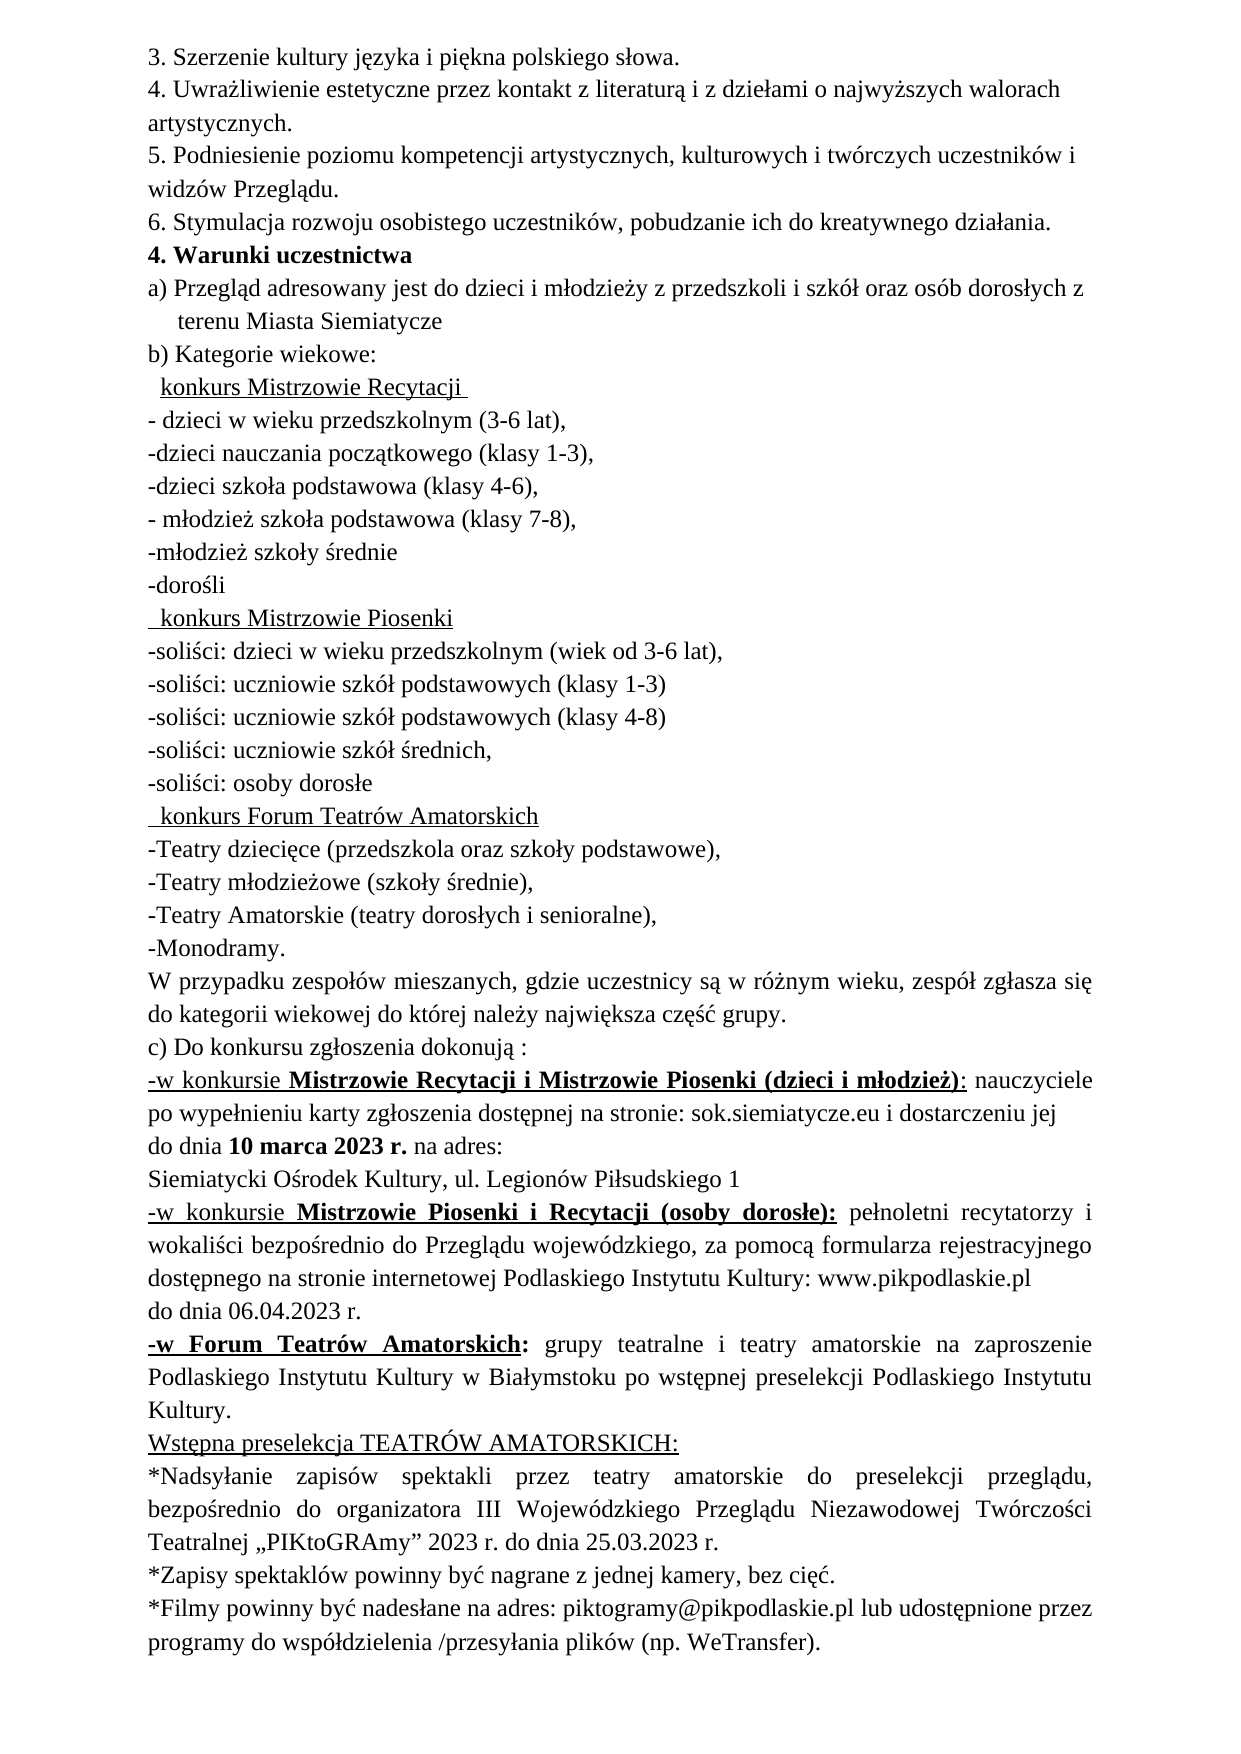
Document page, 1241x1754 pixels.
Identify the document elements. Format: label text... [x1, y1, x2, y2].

list c) Do konkursu zgłoszenia dokonują : [148, 1032, 1093, 1061]
list -dzieci szkoła podstawowa (klasy 4-6), [148, 471, 1093, 499]
list -dzieci nauczania początkowego (klasy 1-3), [148, 438, 1093, 467]
list -w konkursie Mistrzowie Piosenki i Recytacji (osoby dorosłe): pełnoletni recytatorzy i wokaliści bezpośrednio do Przeglądu wojewódzkiego, za pomocą formularza rejestracyjnego dostępnego na stronie internetowej Podlaskiego Instytutu Kultury: www.pikpodlaskie.pl [148, 1197, 1093, 1292]
list - młodzież szkoła podstawowa (klasy 7-8), [148, 504, 1093, 533]
list Siemiatycki Ośrodek Kultury, ul. Legionów Piłsudskiego 1 [148, 1164, 1093, 1193]
list Wstępna preselekcja TEATRÓW AMATORSKICH: [148, 1428, 1093, 1457]
text 6. Stymulacja rozwoju osobistego uczestników, pobudzanie ich do kreatywnego działania. [148, 207, 1093, 235]
list *Filmy powinny być nadesłane na adres: piktogramy@pikpodlaskie.pl lub udostępnione przez programy do współdzielenia /przesyłania plików (np. WeTransfer). [148, 1593, 1093, 1655]
list -soliści: uczniowie szkół średnich, [148, 735, 1093, 764]
list -Monodramy. [148, 933, 1093, 962]
list - dzieci w wieku przedszkolnym (3-6 lat), [148, 405, 1093, 433]
text 4. Uwrażliwienie estetyczne przez kontakt z literaturą i z dziełami o najwyższych walorach artystycznych. [148, 74, 1093, 136]
list do dnia 10 marca 2023 r. na adres: [148, 1131, 1093, 1160]
list *Zapisy spektaklów powinny być nagrane z jednej kamery, bez cięć. [148, 1561, 1093, 1589]
list -w Forum Teatrów Amatorskich: grupy teatralne i teatry amatorskie na zaproszenie Podlaskiego Instytutu Kultury w Białymstoku po wstępnej preselekcji Podlaskiego Instytutu Kultury. [148, 1329, 1093, 1424]
list -Teatry dziecięce (przedszkola oraz szkoły podstawowe), [148, 834, 1093, 863]
list b) Kategorie wiekowe: [148, 339, 1093, 367]
list -Teatry Amatorskie (teatry dorosłych i senioralne), [148, 900, 1093, 929]
list W przypadku zespołów mieszanych, gdzie uczestnicy są w różnym wieku, zespół zgłasza się do kategorii wiekowej do której należy największa część grupy. [148, 966, 1093, 1028]
list -w konkursie Mistrzowie Recytacji i Mistrzowie Piosenki (dzieci i młodzież): nauczyciele po wypełnieniu karty zgłoszenia dostępnej na stronie: sok.siemiatycze.eu i dostarczeniu jej [148, 1065, 1093, 1127]
list *Nadsyłanie zapisów spektakli przez teatry amatorskie do preselekcji przeglądu, bezpośrednio do organizatora III Wojewódzkiego Przeglądu Niezawodowej Twórczości Teatralnej „PIKtoGRAmy” 2023 r. do dnia 25.03.2023 r. [148, 1461, 1093, 1556]
list -soliści: uczniowie szkół podstawowych (klasy 1-3) [148, 669, 1093, 698]
list -Teatry młodzieżowe (szkoły średnie), [148, 867, 1093, 896]
list do dnia 06.04.2023 r. [148, 1296, 1093, 1325]
list -soliści: dzieci w wieku przedszkolnym (wiek od 3-6 lat), [148, 636, 1093, 665]
list -młodzież szkoły średnie [148, 537, 1093, 566]
list konkurs Mistrzowie Piosenki [148, 603, 1093, 632]
text a) Przegląd adresowany jest do dzieci i młodzieży z przedszkoli i szkół oraz osób dorosłych z terenu Miasta Siemiatycze [148, 273, 1093, 334]
list -soliści: osoby dorosłe [148, 768, 1093, 797]
list -soliści: uczniowie szkół podstawowych (klasy 4-8) [148, 702, 1093, 731]
text 4. Warunki uczestnictwa [148, 240, 1093, 268]
list -dorośli [148, 570, 1093, 599]
text 3. Szerzenie kultury języka i piękna polskiego słowa. [148, 42, 1093, 70]
list konkurs Forum Teatrów Amatorskich [148, 801, 1093, 830]
list konkurs Mistrzowie Recytacji [148, 372, 1093, 401]
text 5. Podniesienie poziomu kompetencji artystycznych, kulturowych i twórczych uczestników i widzów Przeglądu. [148, 141, 1093, 202]
